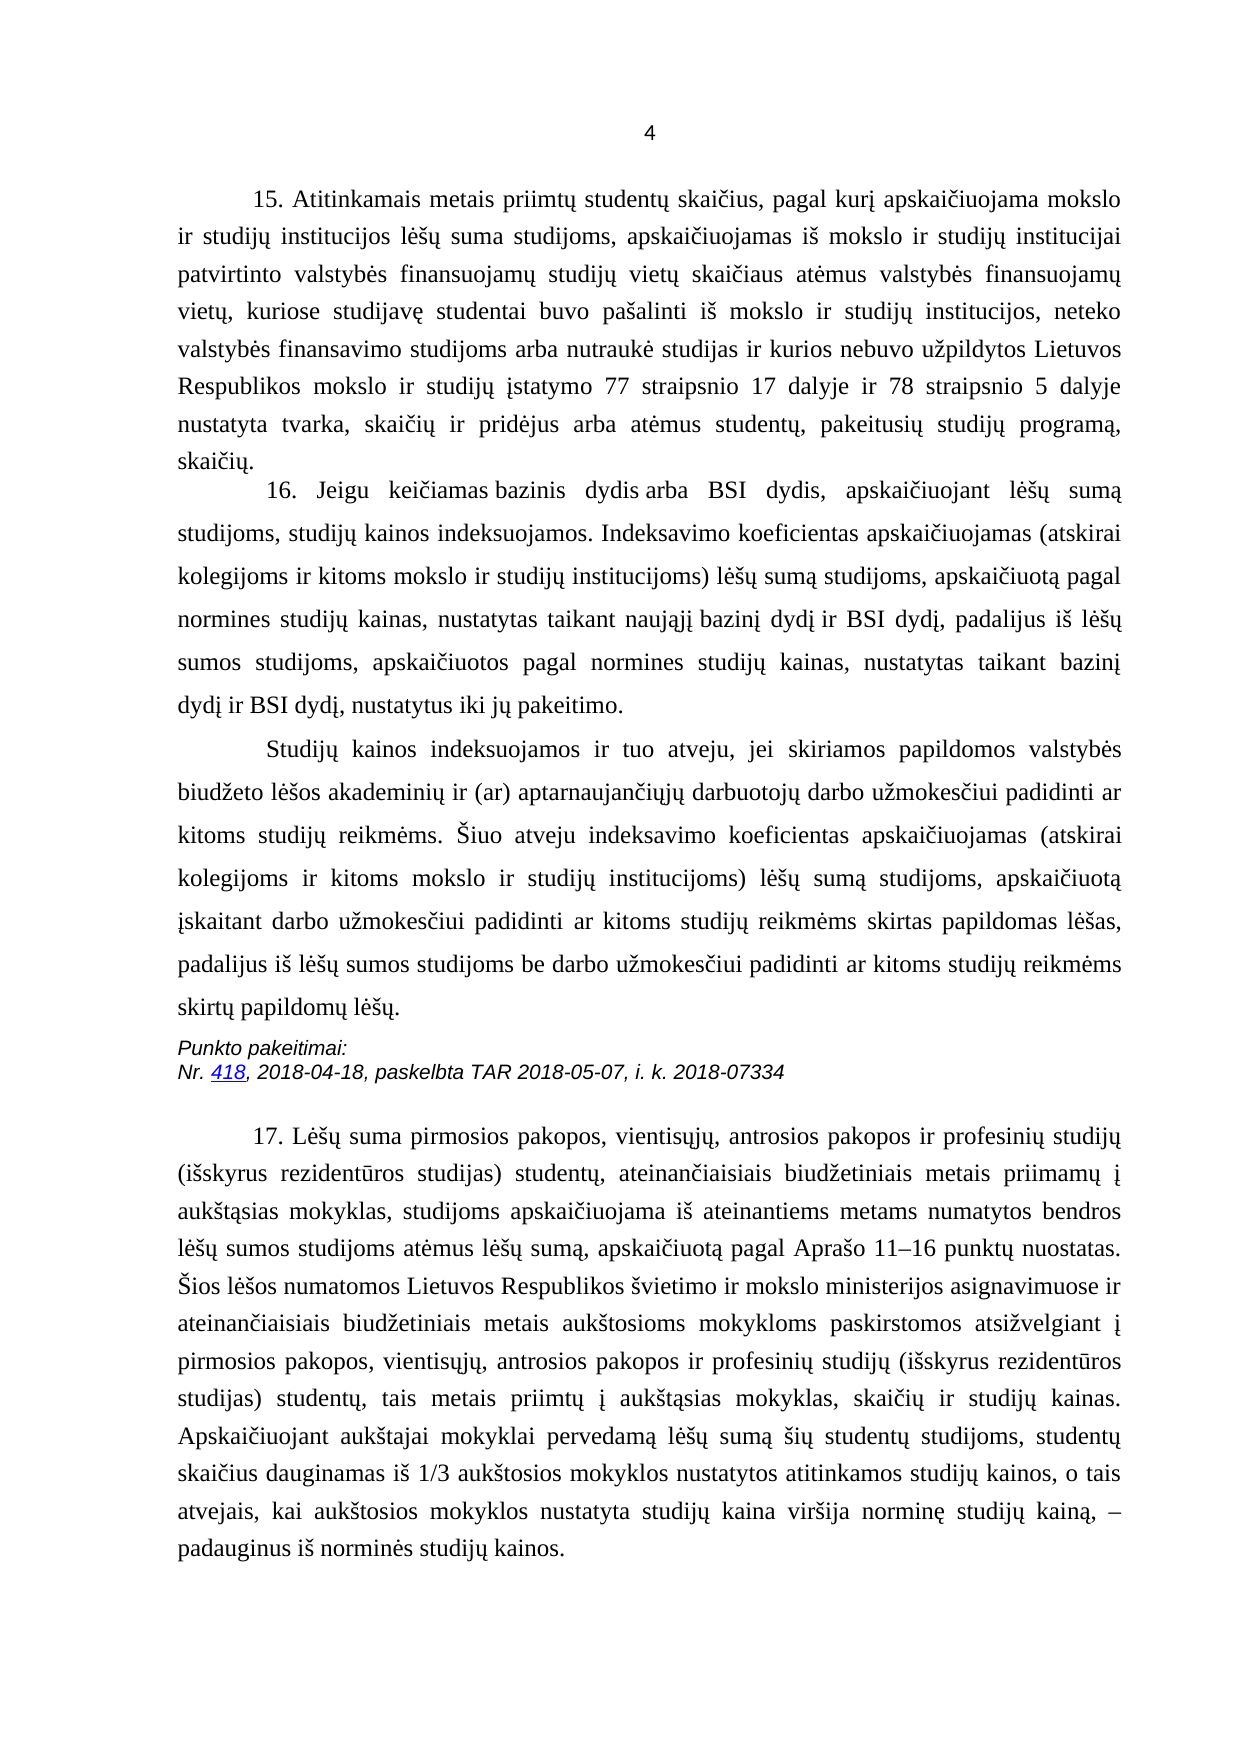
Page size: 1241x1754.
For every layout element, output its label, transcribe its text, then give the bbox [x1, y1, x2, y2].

text 16. Jeigu keičiamas bazinis dydis arba BSI dydis, apskaičiuojant lėšų sumą studijoms, studijų kainos indeksuojamos. Indeksavimo koeficientas apskaičiuojamas (atskirai kolegijoms ir kitoms mokslo ir studijų institucijoms) lėšų sumą studijoms, apskaičiuotą pagal normines studijų kainas, nustatytas taikant naująjį bazinį dydį ir BSI dydį, padalijus iš lėšų sumos studijoms, apskaičiuotos pagal normines studijų kainas, nustatytas taikant bazinį dydį ir BSI dydį, nustatytus iki jų pakeitimo. [177, 475, 1122, 719]
text Punkto pakeitimai: [177, 1036, 1122, 1059]
text 17. Lėšų suma pirmosios pakopos, vientisųjų, antrosios pakopos ir profesinių studijų (išskyrus rezidentūros studijas) studentų, ateinančiaisiais biudžetiniais metais priimamų į aukštąsias mokyklas, studijoms apskaičiuojama iš ateinantiems metams numatytos bendros lėšų sumos studijoms atėmus lėšų sumą, apskaičiuotą pagal Aprašo 11–16 punktų nuostatas. Šios lėšos numatomos Lietuvos Respublikos švietimo ir mokslo ministerijos asignavimuose ir ateinančiaisiais biudžetiniais metais aukštosioms mokykloms paskirstomos atsižvelgiant į pirmosios pakopos, vientisųjų, antrosios pakopos ir profesinių studijų (išskyrus rezidentūros studijas) studentų, tais metais priimtų į aukštąsias mokyklas, skaičių ir studijų kainas. Apskaičiuojant aukštajai mokyklai pervedamą lėšų sumą šių studentų studijoms, studentų skaičius dauginamas iš 1/3 aukštosios mokyklos nustatytos atitinkamos studijų kainos, o tais atvejais, kai aukštosios mokyklos nustatyta studijų kaina viršija norminę studijų kainą, – padauginus iš norminės studijų kainos. [177, 1112, 1122, 1562]
text Nr. 418, 2018-04-18, paskelbta TAR 2018-05-07, i. k. 2018-07334 [177, 1059, 1122, 1083]
text Studijų kainos indeksuojamos ir tuo atveju, jei skiriamos papildomos valstybės biudžeto lėšos akademinių ir (ar) aptarnaujančiųjų darbuotojų darbo užmokesčiui padidinti ar kitoms studijų reikmėms. Šiuo atveju indeksavimo koeficientas apskaičiuojamas (atskirai kolegijoms ir kitoms mokslo ir studijų institucijoms) lėšų sumą studijoms, apskaičiuotą įskaitant darbo užmokesčiui padidinti ar kitoms studijų reikmėms skirtas papildomas lėšas, padalijus iš lėšų sumos studijoms be darbo užmokesčiui padidinti ar kitoms studijų reikmėms skirtų papildomų lėšų. [177, 734, 1122, 1021]
text 15. Atitinkamais metais priimtų studentų skaičius, pagal kurį apskaičiuojama mokslo ir studijų institucijos lėšų suma studijoms, apskaičiuojamas iš mokslo ir studijų institucijai patvirtinto valstybės finansuojamų studijų vietų skaičiaus atėmus valstybės finansuojamų vietų, kuriose studijavę studentai buvo pašalinti iš mokslo ir studijų institucijos, neteko valstybės finansavimo studijoms arba nutraukė studijas ir kurios nebuvo užpildytos Lietuvos Respublikos mokslo ir studijų įstatymo 77 straipsnio 17 dalyje ir 78 straipsnio 5 dalyje nustatyta tvarka, skaičių ir pridėjus arba atėmus studentų, pakeitusių studijų programą, skaičių. [177, 175, 1122, 475]
